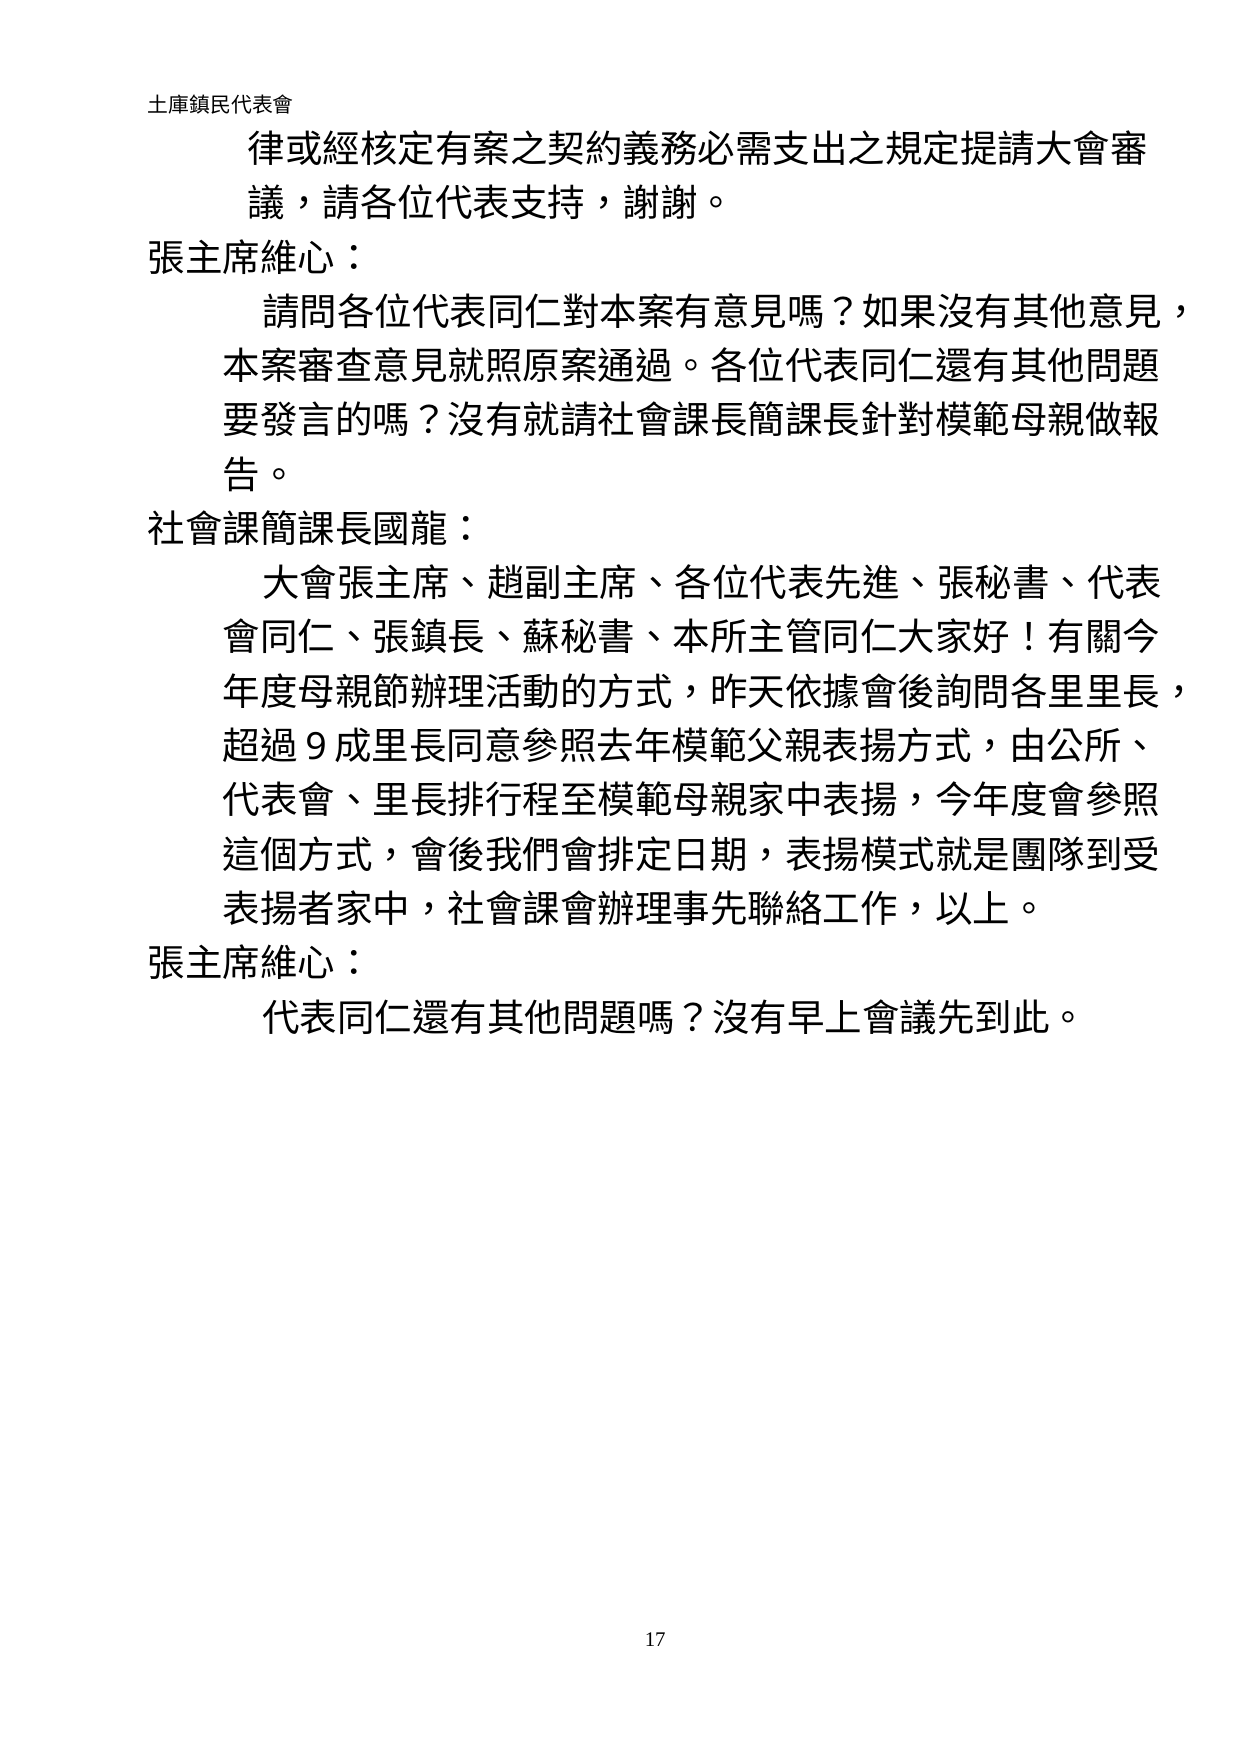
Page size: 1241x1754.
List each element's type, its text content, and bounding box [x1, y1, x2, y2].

text 張主席維心： [148, 933, 1162, 987]
text 大會主席、副主席、各位代表、張秘書、鎮長、秘書、各位主管同仁大家早！這個提案跟昨天第1號議案一樣，就是雲林縣政府在111年2月25日勞動處有發函來提示說本鎮鎮民代表會的勞工退休金準備專戶不足以支應111年度今年預估成就退休條件所需的退休金，因為今年沒有編列相關預算所以需要提墊付，明年再辦理轉正。是項經費依據各機關預算執行要點第44點第5款依法律或經核定有案之契約義務必需支出之規定提請大會審議，請各位代表支持，謝謝。 [248, 119, 1162, 227]
text 社會課簡課長國龍： [148, 499, 1162, 553]
text 代表同仁還有其他問題嗎？沒有早上會議先到此。 [223, 987, 1162, 1042]
text 張主席維心： [148, 227, 1162, 282]
text 大會張主席、趙副主席、各位代表先進、張秘書、代表會同仁、張鎮長、蘇秘書、本所主管同仁大家好！有關今年度母親節辦理活動的方式，昨天依據會後詢問各里里長，超過9成里長同意參照去年模範父親表揚方式，由公所、代表會、里長排行程至模範母親家中表揚，今年度會參照這個方式，會後我們會排定日期，表揚模式就是團隊到受表揚者家中，社會課會辦理事先聯絡工作，以上。 [223, 553, 1162, 933]
text 請問各位代表同仁對本案有意見嗎？如果沒有其他意見，本案審查意見就照原案通過。各位代表同仁還有其他問題要發言的嗎？沒有就請社會課長簡課長針對模範母親做報告。 [223, 282, 1162, 499]
